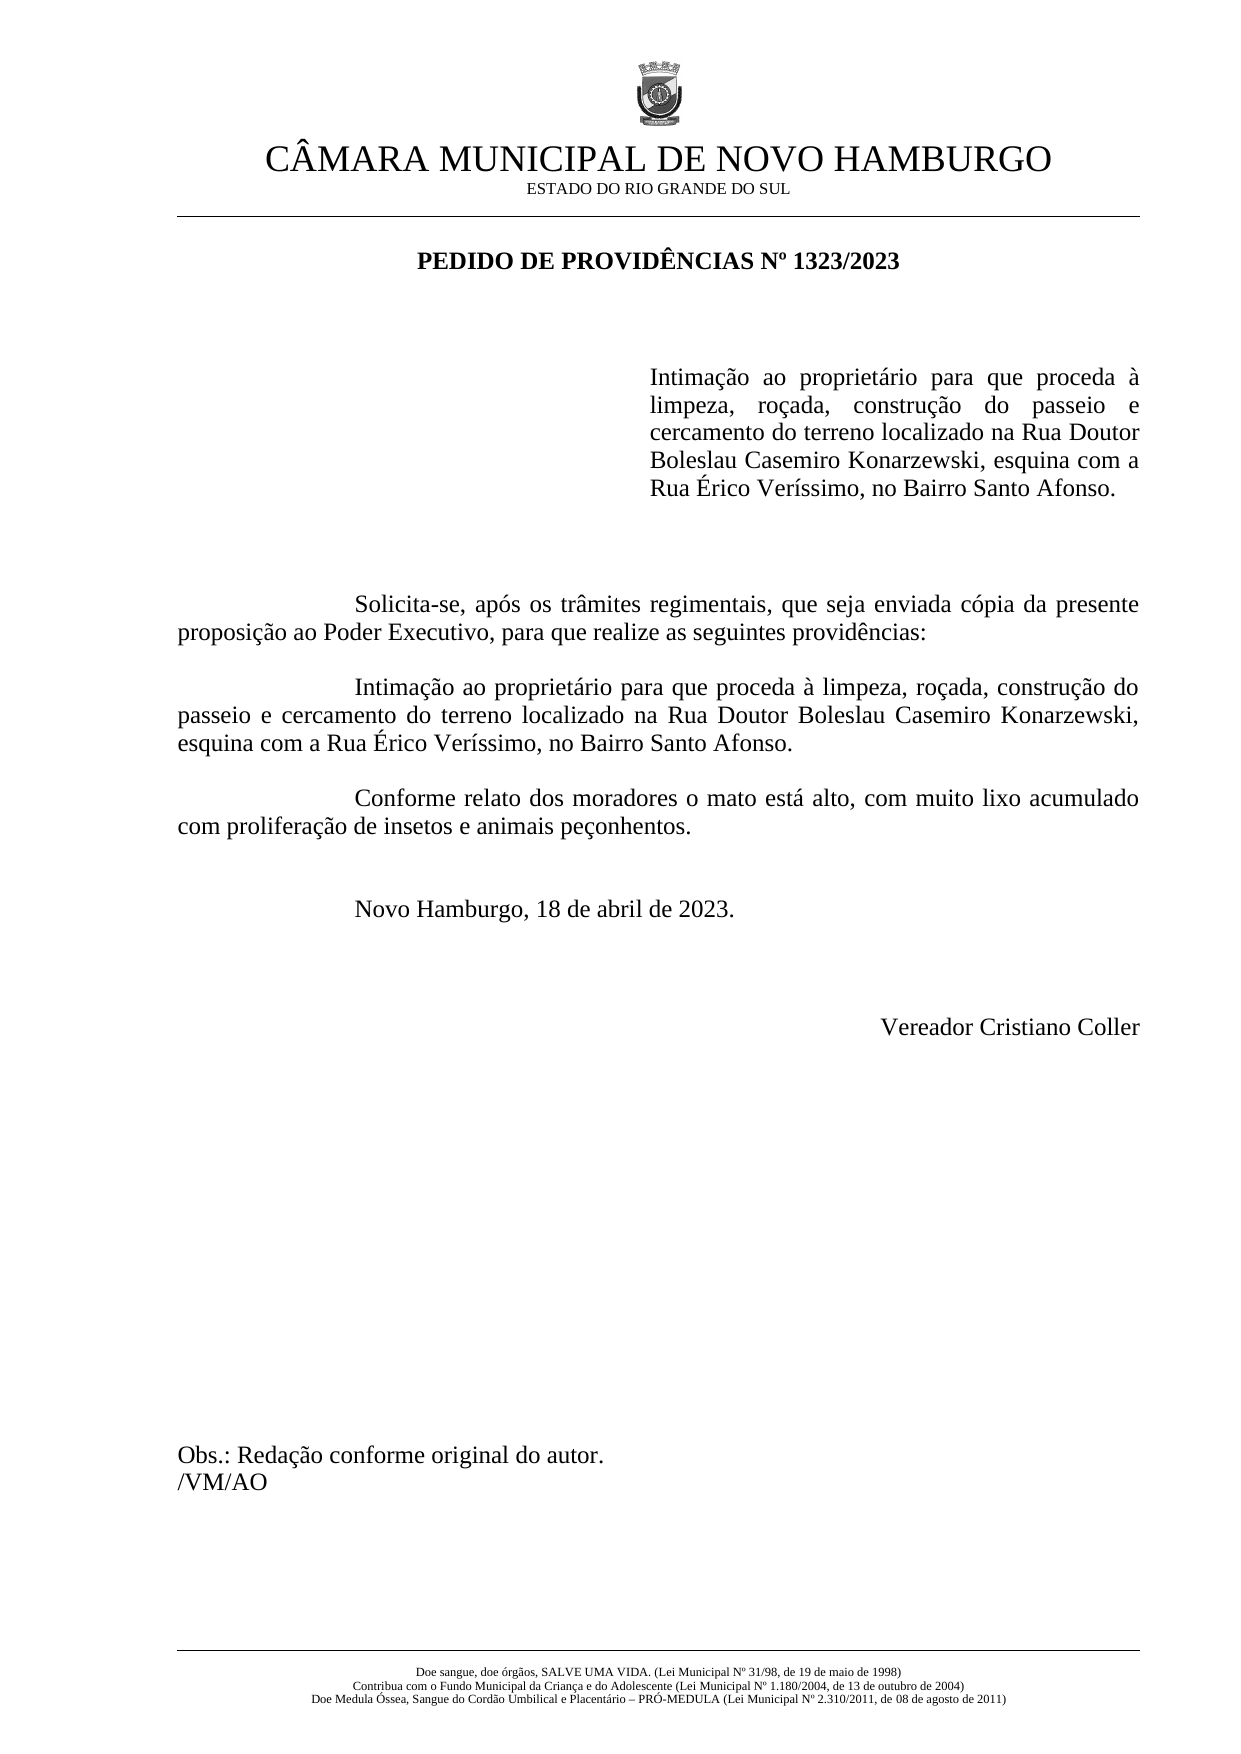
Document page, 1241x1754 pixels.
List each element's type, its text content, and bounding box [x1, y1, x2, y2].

text Obs.: Redação conforme original do autor. [177, 1441, 1140, 1468]
text Novo Hamburgo, 18 de abril de 2023. [177, 895, 1140, 923]
text Conforme relato dos moradores o mato está alto, com muito lixo acumulado com proliferação de insetos e animais peçonhentos. [177, 784, 1140, 839]
text Vereador Cristiano Coller [177, 1013, 1140, 1041]
text Solicita-se, após os trâmites regimentais, que seja enviada cópia da presente proposição ao Poder Executivo, para que realize as seguintes providências: [177, 590, 1140, 646]
text /VM/AO [177, 1468, 1140, 1496]
text PEDIDO DE PROVIDÊNCIAS Nº 1323/2023 [177, 247, 1140, 274]
text Intimação ao proprietário para que proceda à limpeza, roçada, construção do passeio e cercamento do terreno localizado na Rua Doutor Boleslau Casemiro Konarzewski, esquina com a Rua Érico Veríssimo, no Bairro Santo Afonso. [177, 673, 1140, 756]
text Intimação ao proprietário para que proceda à limpeza, roçada, construção do passeio e cercamento do terreno localizado na Rua Doutor Boleslau Casemiro Konarzewski, esquina com a Rua Érico Veríssimo, no Bairro Santo Afonso. [649, 363, 1140, 502]
